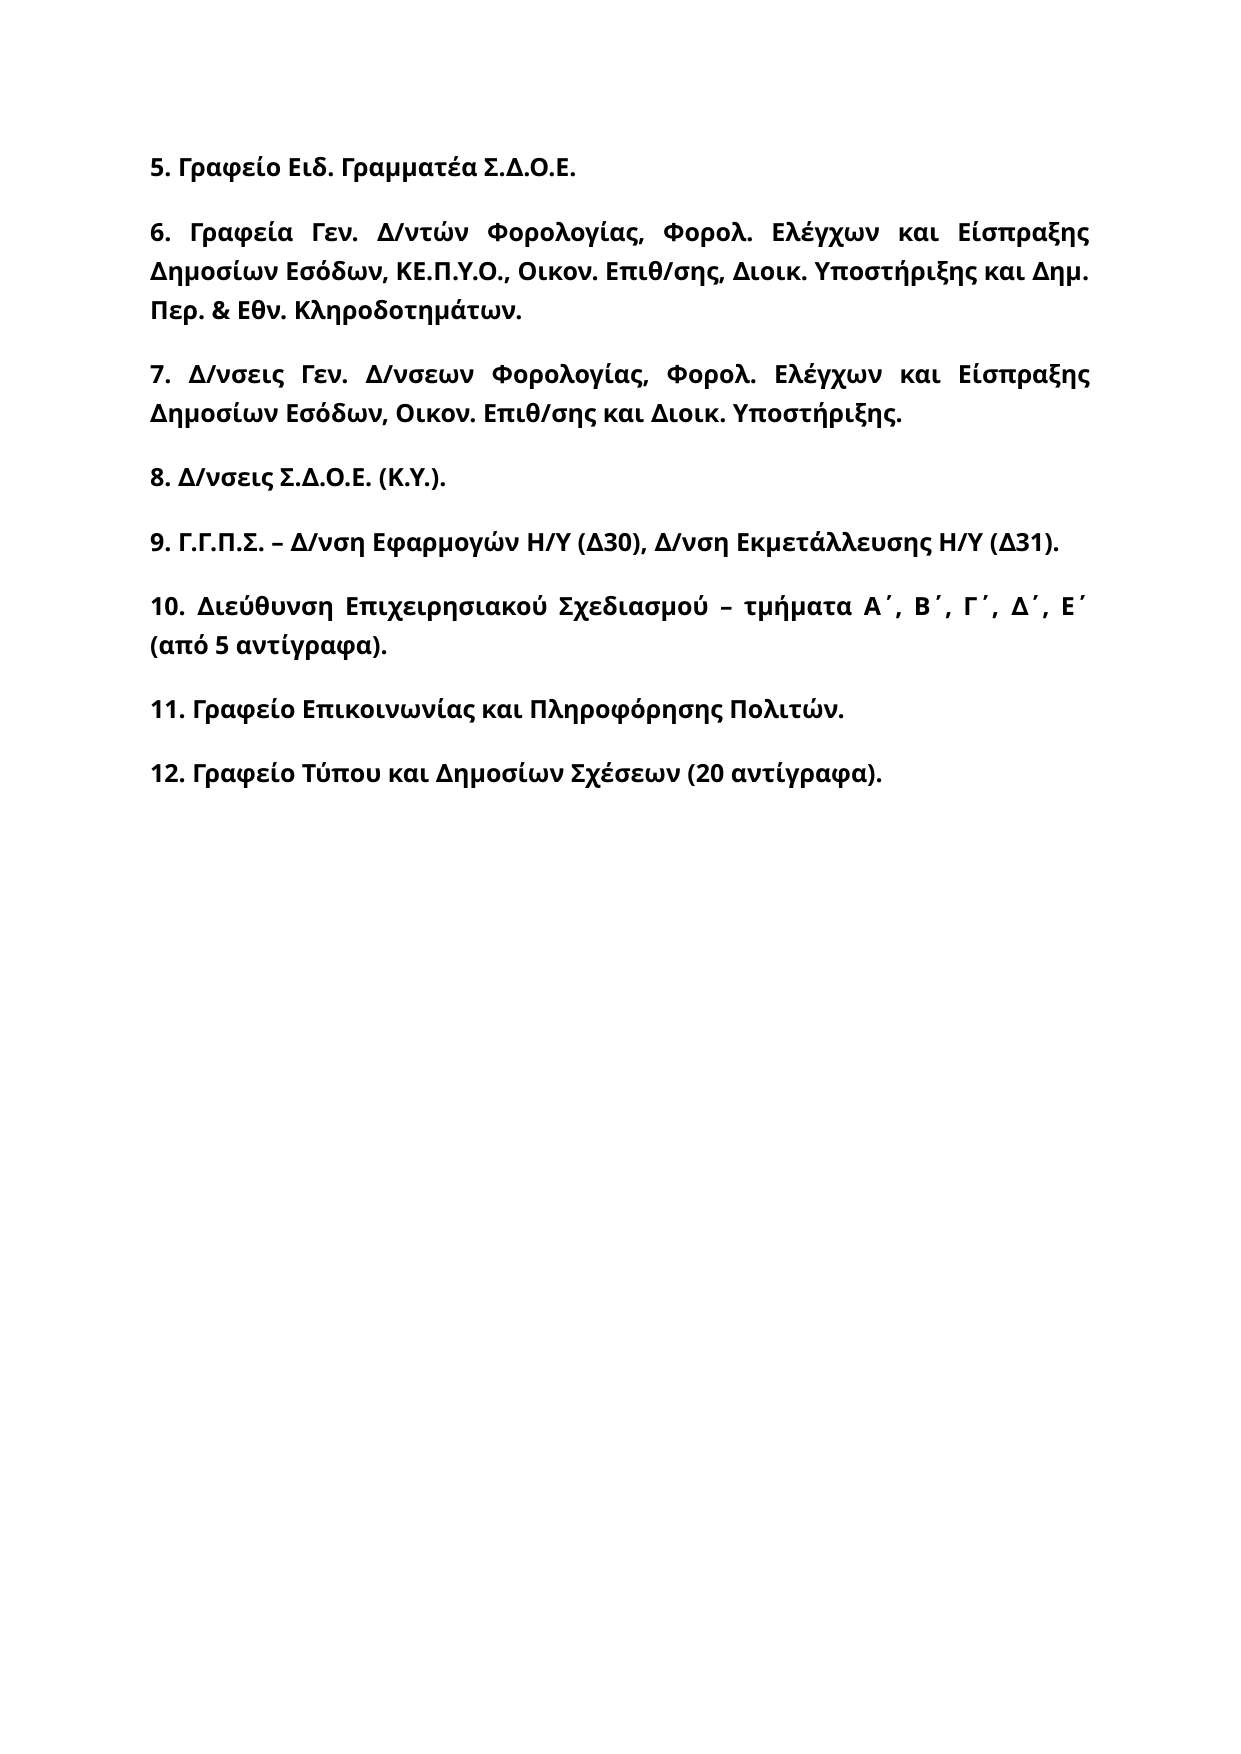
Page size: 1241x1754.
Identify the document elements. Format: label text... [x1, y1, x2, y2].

text 5. Γραφείο Ειδ. Γραµµατέα Σ.∆.Ο.Ε. [150, 150, 1090, 184]
text 11. Γραφείο Επικοινωνίας και Πληροφόρησης Πολιτών. [150, 692, 1090, 726]
text 7. ∆/νσεις Γεν. ∆/νσεων Φορολογίας, Φορολ. Ελέγχων και Είσπραξης ∆ηµοσίων Εσόδων, Οικον. Επιθ/σης και ∆ιοικ. Υποστήριξης. [150, 357, 1090, 430]
text 9. Γ.Γ.Π.Σ. – ∆/νση Εφαρµογών Η/Υ (∆30), ∆/νση Εκµετάλλευσης Η/Υ (∆31). [150, 524, 1090, 558]
text 8. ∆/νσεις Σ.∆.Ο.Ε. (Κ.Υ.). [150, 460, 1090, 494]
text 12. Γραφείο Τύπου και ∆ηµοσίων Σχέσεων (20 αντίγραφα). [150, 756, 1090, 790]
text 6. Γραφεία Γεν. ∆/ντών Φορολογίας, Φορολ. Ελέγχων και Είσπραξης ∆ηµοσίων Εσόδων, ΚΕ.Π.Υ.Ο., Οικον. Επιθ/σης, ∆ιοικ. Υποστήριξης και ∆ηµ. Περ. & Εθν. Κληροδοτηµάτων. [150, 214, 1090, 327]
text 10. ∆ιεύθυνση Επιχειρησιακού Σχεδιασµού – τµήµατα Α΄, B΄, Γ΄, ∆΄, E΄ (από 5 αντίγραφα). [150, 588, 1090, 662]
